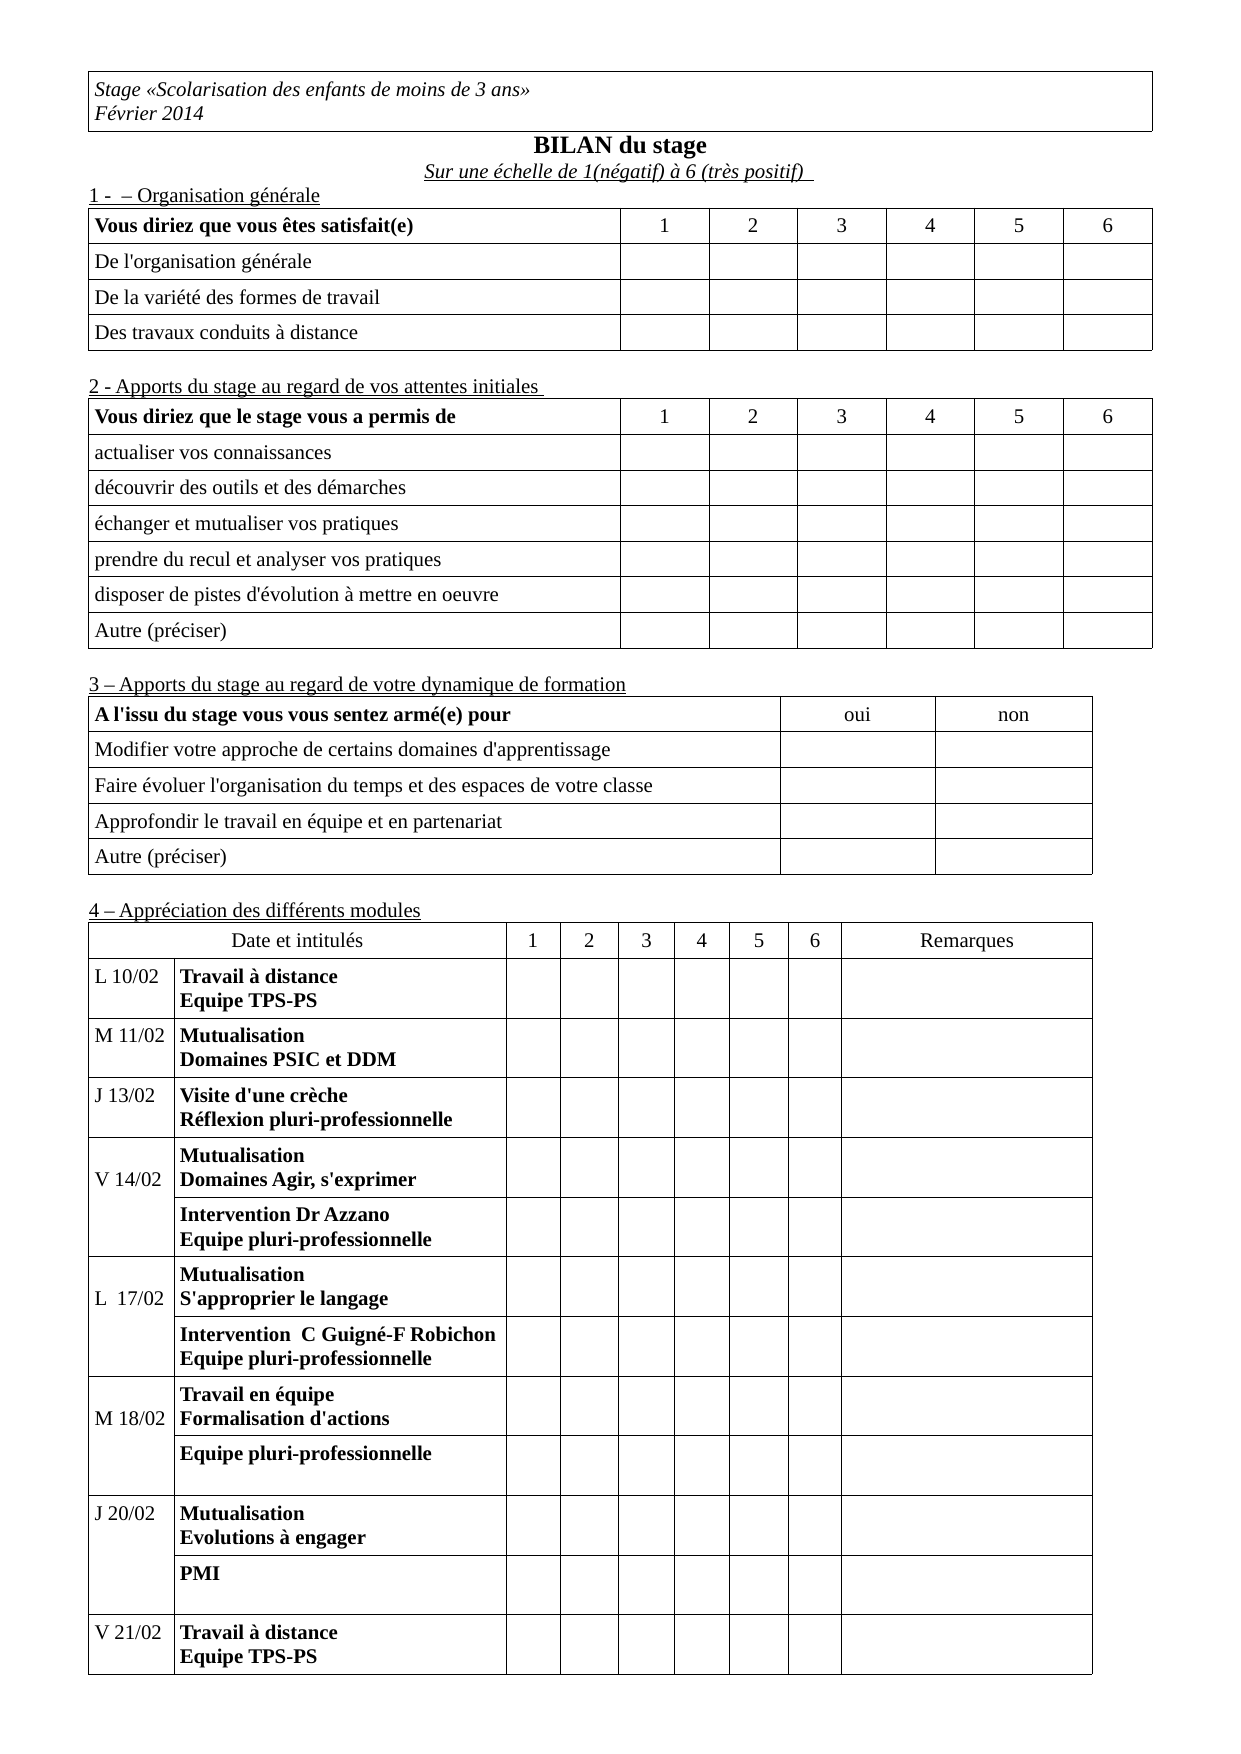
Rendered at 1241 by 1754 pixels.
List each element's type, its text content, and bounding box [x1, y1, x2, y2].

table_cell [730, 959, 788, 1017]
table_cell [730, 1078, 788, 1137]
table_cell [975, 280, 1063, 314]
table_cell [675, 1078, 729, 1137]
table_cell [561, 1257, 618, 1316]
table_header Vous diriez que vous êtes satisfait(e) [89, 209, 620, 243]
table_cell [798, 577, 886, 612]
table_cell [507, 959, 560, 1017]
table_cell [842, 1436, 1092, 1495]
table_cell [798, 435, 886, 469]
table_header 2 [561, 923, 618, 958]
table_cell [842, 1556, 1092, 1614]
table_cell [842, 1138, 1092, 1197]
table_header 4 [887, 209, 974, 243]
table_cell Autre (préciser) [89, 613, 620, 648]
table_cell [798, 542, 886, 576]
text 2 - Apports du stage au regard de vos attentes initiales [88, 374, 1152, 398]
table_header 1 [621, 399, 709, 434]
table_cell [975, 506, 1063, 541]
table_cell [1064, 542, 1152, 576]
table_cell Faire évoluer l'organisation du temps et des espaces de votre classe [89, 768, 780, 803]
table_cell [975, 435, 1063, 469]
table_cell [887, 471, 974, 505]
table_cell [619, 1496, 674, 1555]
table_header 4 [675, 923, 729, 958]
table_cell [842, 1019, 1092, 1077]
table_cell [619, 1198, 674, 1256]
table_cell [842, 1377, 1092, 1435]
table_cell [619, 1078, 674, 1137]
table_header 3 [619, 923, 674, 958]
table_cell découvrir des outils et des démarches [89, 471, 620, 505]
table_header Stage «Scolarisation des enfants de moins de 3 ans» Février 2014 [89, 72, 1152, 131]
text 4 – Appréciation des différents modules [88, 898, 1152, 922]
table_cell [621, 315, 709, 350]
table_cell [842, 1257, 1092, 1316]
table_cell [789, 1019, 841, 1077]
table_cell [975, 471, 1063, 505]
table_cell [936, 804, 1092, 838]
table_cell L 17/02 [89, 1257, 174, 1376]
table_cell [507, 1556, 560, 1614]
table_cell [789, 1317, 841, 1376]
table_header 6 [789, 923, 841, 958]
table_cell [675, 1138, 729, 1197]
table_cell [710, 471, 797, 505]
table_cell M 18/02 [89, 1377, 174, 1495]
table_cell [507, 1496, 560, 1555]
table_cell [730, 1257, 788, 1316]
table_cell [842, 1496, 1092, 1555]
text 3 – Apports du stage au regard de votre dynamique de formation [88, 672, 1152, 696]
table_cell [619, 959, 674, 1017]
table_cell M 11/02 [89, 1019, 174, 1077]
table_header 1 [507, 923, 560, 958]
table_cell [789, 1436, 841, 1495]
table_cell [842, 1615, 1092, 1674]
table_cell [507, 1198, 560, 1256]
table_cell [789, 1257, 841, 1316]
table_cell [1064, 315, 1152, 350]
table_cell [887, 577, 974, 612]
table_cell [561, 1317, 618, 1376]
table_cell [887, 244, 974, 279]
table_cell [619, 1317, 674, 1376]
table_cell [507, 1257, 560, 1316]
table_cell [1064, 577, 1152, 612]
table_cell PMI [175, 1556, 506, 1614]
table_cell [730, 1615, 788, 1674]
table_cell [561, 1556, 618, 1614]
table_cell [621, 471, 709, 505]
table_cell [621, 506, 709, 541]
table_cell [1064, 435, 1152, 469]
table_cell [561, 959, 618, 1017]
table_cell Mutualisation Domaines PSIC et DDM [175, 1019, 506, 1077]
table_cell [1064, 280, 1152, 314]
table_cell [561, 1138, 618, 1197]
table_cell [621, 244, 709, 279]
table_cell actualiser vos connaissances [89, 435, 620, 469]
table_cell [1064, 613, 1152, 648]
table_cell [619, 1556, 674, 1614]
table_cell [621, 577, 709, 612]
table_cell Equipe pluri-professionnelle [175, 1436, 506, 1495]
table_cell [975, 613, 1063, 648]
table_cell V 21/02 [89, 1615, 174, 1674]
text 1 - – Organisation générale [88, 183, 1152, 207]
table_header 3 [798, 399, 886, 434]
table_cell [561, 1078, 618, 1137]
table_cell [789, 1496, 841, 1555]
table_cell [730, 1138, 788, 1197]
table_cell [936, 839, 1092, 874]
table_cell disposer de pistes d'évolution à mettre en oeuvre [89, 577, 620, 612]
table_cell [710, 506, 797, 541]
table_cell Travail à distance Equipe TPS-PS [175, 1615, 506, 1674]
table_cell [675, 1436, 729, 1495]
table_header Remarques [842, 923, 1092, 958]
table_cell prendre du recul et analyser vos pratiques [89, 542, 620, 576]
table_header 3 [798, 209, 886, 243]
table_cell [1064, 471, 1152, 505]
table_cell [561, 1198, 618, 1256]
table_cell [1064, 506, 1152, 541]
table_cell Visite d'une crèche Réflexion pluri-professionnelle [175, 1078, 506, 1137]
table_cell [781, 839, 935, 874]
table_cell [798, 315, 886, 350]
table_cell [936, 732, 1092, 767]
table_header non [936, 697, 1092, 731]
table_cell [798, 613, 886, 648]
table_cell De l'organisation générale [89, 244, 620, 279]
table_cell Mutualisation Domaines Agir, s'exprimer [175, 1138, 506, 1197]
table_cell [710, 315, 797, 350]
table_cell [621, 435, 709, 469]
table_cell [675, 1496, 729, 1555]
table_cell [507, 1377, 560, 1435]
table_cell Travail en équipe Formalisation d'actions [175, 1377, 506, 1435]
table_cell [507, 1436, 560, 1495]
table_cell Travail à distance Equipe TPS-PS [175, 959, 506, 1017]
table_cell [507, 1078, 560, 1137]
table_cell [842, 1198, 1092, 1256]
table_cell [675, 1615, 729, 1674]
text BILAN du stage [88, 132, 1152, 159]
table_header 5 [975, 399, 1063, 434]
table_cell [789, 1556, 841, 1614]
table_cell [936, 768, 1092, 803]
table_cell L 10/02 [89, 959, 174, 1017]
table_cell [619, 1377, 674, 1435]
table_cell [675, 1317, 729, 1376]
table_cell [842, 959, 1092, 1017]
table_header 6 [1064, 209, 1152, 243]
table_header Vous diriez que le stage vous a permis de [89, 399, 620, 434]
table_cell [730, 1198, 788, 1256]
table_cell [798, 471, 886, 505]
table_cell [675, 1019, 729, 1077]
table_cell Des travaux conduits à distance [89, 315, 620, 350]
table_cell [675, 1556, 729, 1614]
table_cell [975, 244, 1063, 279]
table_cell [789, 1138, 841, 1197]
table_header oui [781, 697, 935, 731]
table_cell [789, 1377, 841, 1435]
table_cell [619, 1615, 674, 1674]
table_cell Intervention C Guigné-F Robichon Equipe pluri-professionnelle [175, 1317, 506, 1376]
table_cell Mutualisation Evolutions à engager [175, 1496, 506, 1555]
table_cell V 14/02 [89, 1138, 174, 1256]
table_cell [730, 1377, 788, 1435]
table_cell [789, 1615, 841, 1674]
table_cell [730, 1496, 788, 1555]
table_cell [798, 244, 886, 279]
table_cell [842, 1078, 1092, 1137]
table_cell [710, 542, 797, 576]
table_header 1 [621, 209, 709, 243]
table_cell [798, 280, 886, 314]
table_cell [507, 1615, 560, 1674]
table_cell [975, 315, 1063, 350]
table_cell [675, 959, 729, 1017]
text Sur une échelle de 1(négatif) à 6 (très positif) [88, 159, 1152, 183]
table_header 2 [710, 399, 797, 434]
table_header 5 [730, 923, 788, 958]
table_cell [675, 1198, 729, 1256]
table_cell [710, 613, 797, 648]
table_header A l'issu du stage vous vous sentez armé(e) pour [89, 697, 780, 731]
table_cell [887, 506, 974, 541]
table_cell J 20/02 [89, 1496, 174, 1614]
table_cell [507, 1019, 560, 1077]
table_cell [789, 1198, 841, 1256]
table_cell [842, 1317, 1092, 1376]
table_cell [710, 577, 797, 612]
table_cell échanger et mutualiser vos pratiques [89, 506, 620, 541]
table_cell Modifier votre approche de certains domaines d'apprentissage [89, 732, 780, 767]
table_cell [561, 1436, 618, 1495]
table_cell [675, 1377, 729, 1435]
table_header Date et intitulés [89, 923, 506, 958]
table_cell Intervention Dr Azzano Equipe pluri-professionnelle [175, 1198, 506, 1256]
table_cell [789, 1078, 841, 1137]
table_cell [887, 315, 974, 350]
table_cell [887, 280, 974, 314]
table_cell [507, 1138, 560, 1197]
table_cell [887, 542, 974, 576]
table_cell [619, 1257, 674, 1316]
table_header 5 [975, 209, 1063, 243]
table_cell [561, 1019, 618, 1077]
table_cell [710, 280, 797, 314]
table_cell Mutualisation S'approprier le langage [175, 1257, 506, 1316]
table_cell [1064, 244, 1152, 279]
table_cell [621, 280, 709, 314]
table_cell [730, 1556, 788, 1614]
table_cell [730, 1019, 788, 1077]
table_cell [887, 613, 974, 648]
table_cell [619, 1138, 674, 1197]
table_cell [887, 435, 974, 469]
table_cell [675, 1257, 729, 1316]
table_cell [619, 1019, 674, 1077]
table_cell [975, 577, 1063, 612]
table_cell J 13/02 [89, 1078, 174, 1137]
table_cell [730, 1317, 788, 1376]
table_cell [781, 732, 935, 767]
table_cell [781, 804, 935, 838]
table_header 4 [887, 399, 974, 434]
table_cell [621, 613, 709, 648]
table_cell [781, 768, 935, 803]
table_cell Autre (préciser) [89, 839, 780, 874]
table_cell [561, 1615, 618, 1674]
table_cell [561, 1496, 618, 1555]
table_cell [619, 1436, 674, 1495]
table_cell [730, 1436, 788, 1495]
table_cell [561, 1377, 618, 1435]
table_cell [710, 244, 797, 279]
table_header 6 [1064, 399, 1152, 434]
table_cell [507, 1317, 560, 1376]
table_cell [621, 542, 709, 576]
table_cell Approfondir le travail en équipe et en partenariat [89, 804, 780, 838]
table_header 2 [710, 209, 797, 243]
table_cell [975, 542, 1063, 576]
table_cell [798, 506, 886, 541]
table_cell De la variété des formes de travail [89, 280, 620, 314]
table_cell [710, 435, 797, 469]
table_cell [789, 959, 841, 1017]
